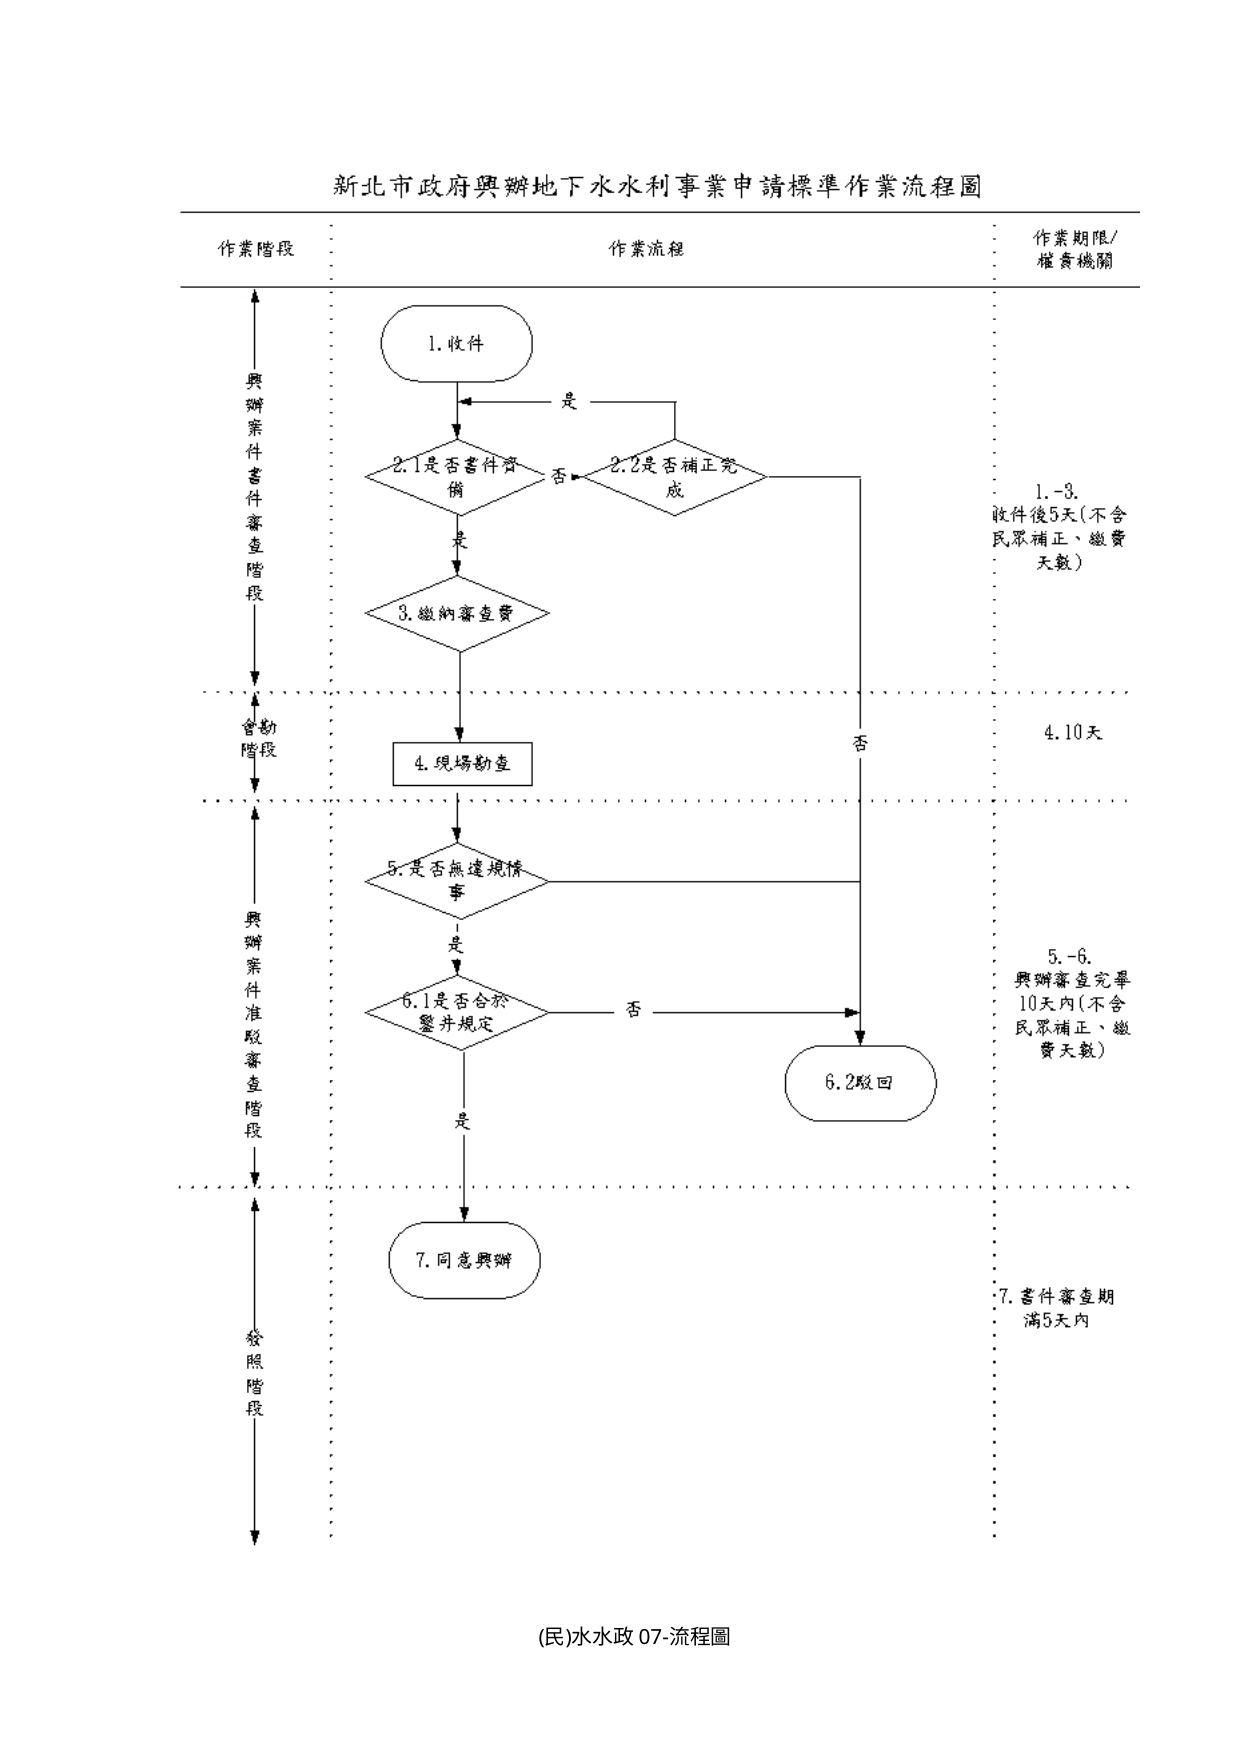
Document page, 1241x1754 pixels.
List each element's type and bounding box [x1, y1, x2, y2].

picture [178, 166, 1140, 1548]
